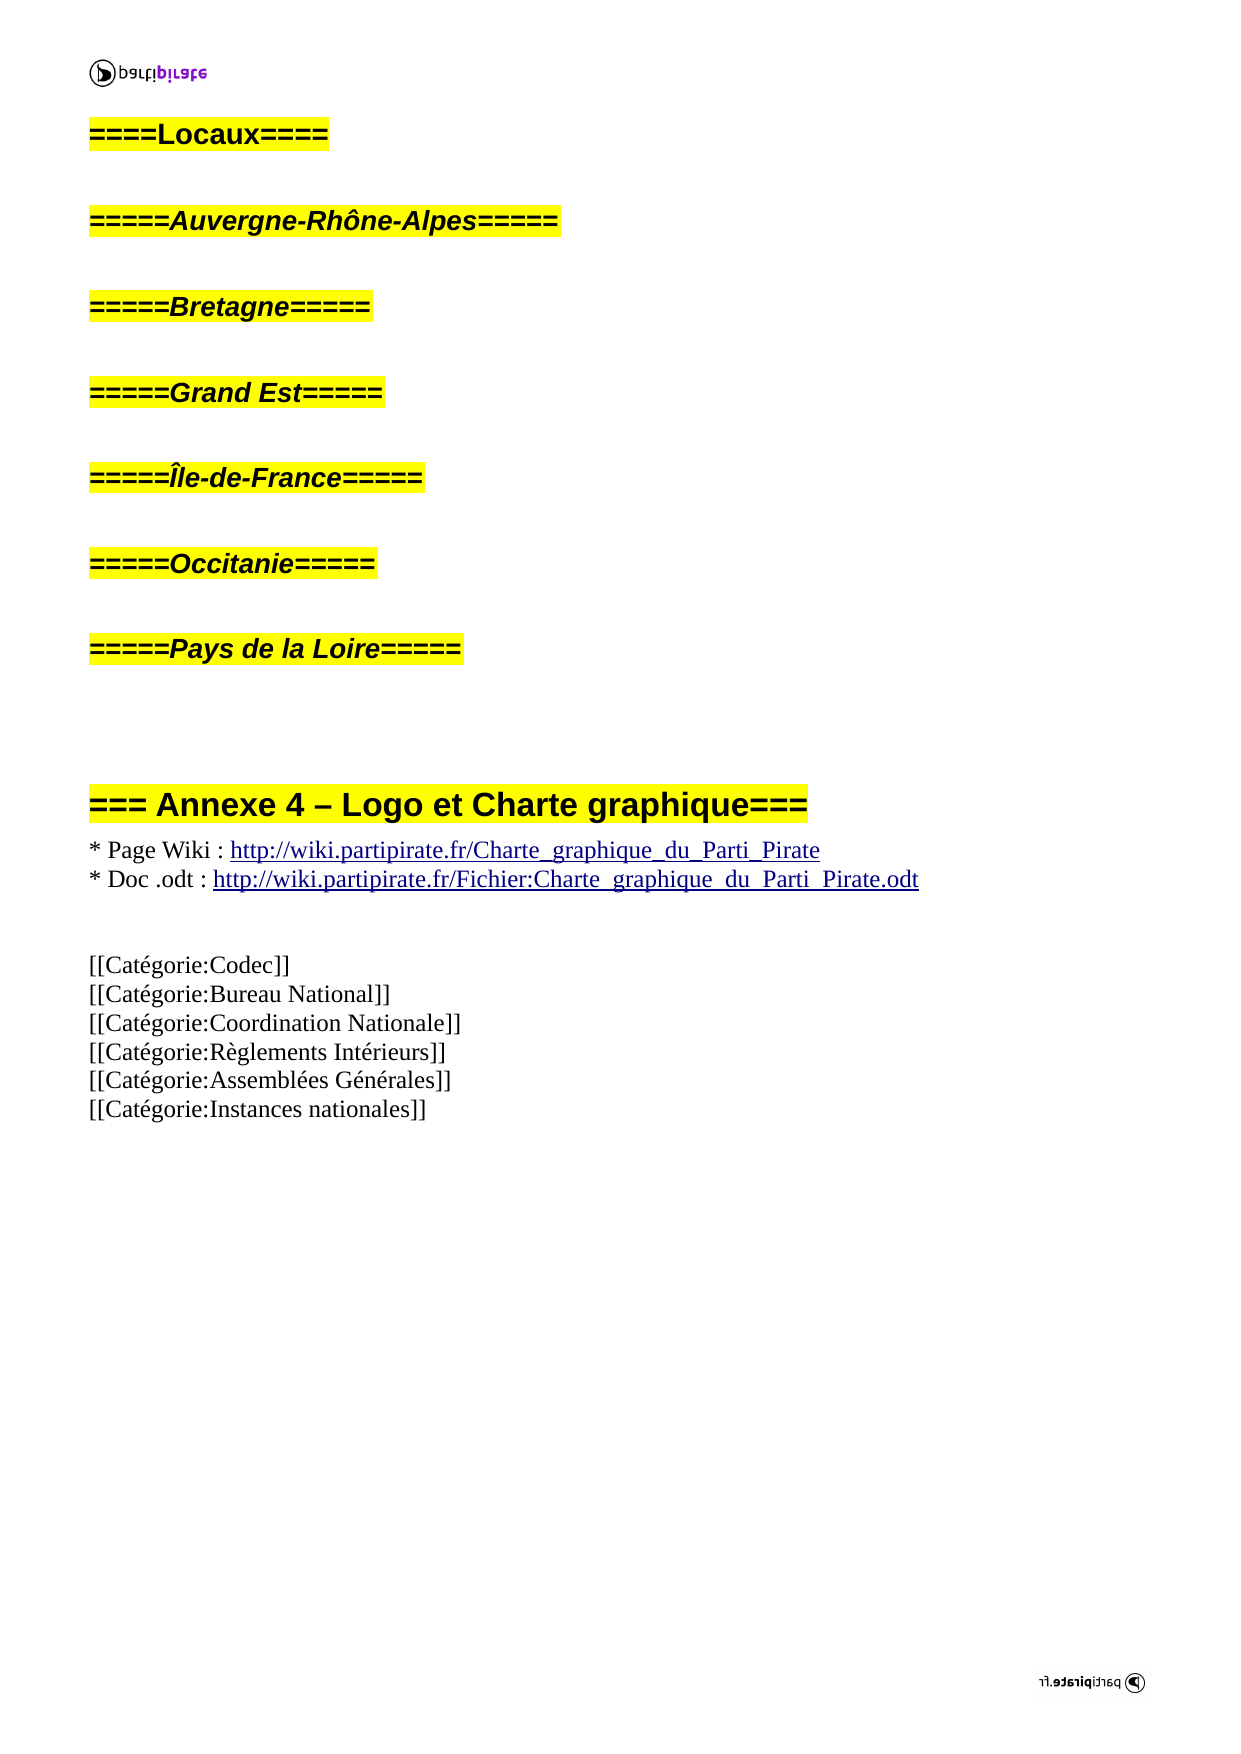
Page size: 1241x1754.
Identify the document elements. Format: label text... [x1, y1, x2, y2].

text [[Catégorie:Instances nationales]] [88, 1094, 1152, 1123]
picture [1033, 1666, 1152, 1700]
subtitle =====Île-de-France===== [88, 462, 1152, 493]
subtitle =====Grand Est===== [88, 376, 1152, 408]
text * Page Wiki : http://wiki.partipirate.fr/Charte_graphique_du_Parti_Pirate [88, 836, 1152, 864]
text [[Catégorie:Règlements Intérieurs]] [88, 1037, 1152, 1066]
text [[Catégorie:Codec]] [88, 951, 1152, 979]
subtitle =====Bretagne===== [88, 290, 1152, 322]
subtitle =====Pays de la Loire===== [88, 633, 1152, 665]
text [[Catégorie:Bureau National]] [88, 979, 1152, 1008]
subtitle =====Occitanie===== [88, 547, 1152, 579]
text [[Catégorie:Assemblées Générales]] [88, 1066, 1152, 1094]
subtitle =====Auvergne-Rhône-Alpes===== [88, 205, 1152, 237]
text * Doc .odt : http://wiki.partipirate.fr/Fichier:Charte_graphique_du_Parti_Pirate.odt [88, 864, 1152, 893]
subtitle ====Locaux==== [88, 117, 1152, 151]
picture [88, 59, 207, 88]
subtitle === Annexe 4 – Logo et Charte graphique=== [88, 784, 1152, 823]
text [[Catégorie:Coordination Nationale]] [88, 1008, 1152, 1037]
